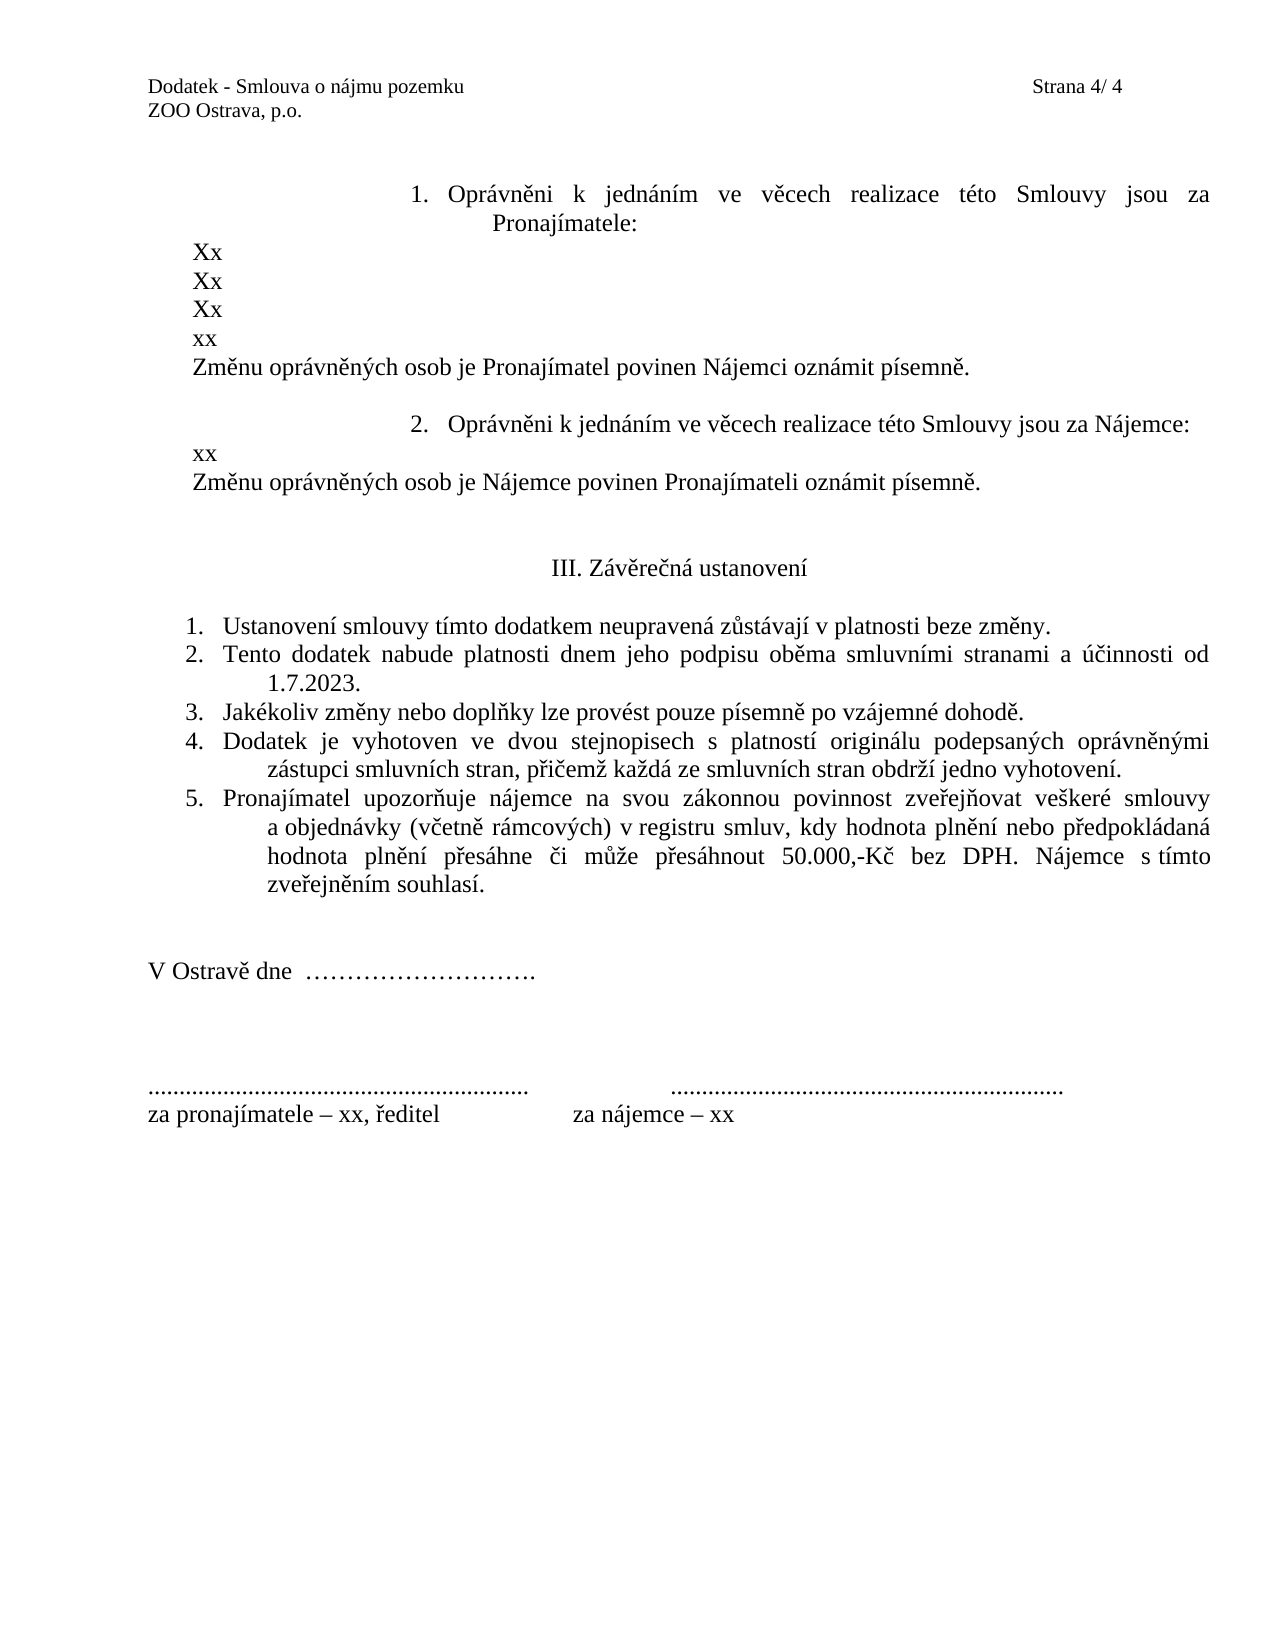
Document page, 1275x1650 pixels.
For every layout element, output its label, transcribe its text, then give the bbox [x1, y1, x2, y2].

text ............................................................. ............................................................... [148, 1071, 1211, 1099]
text Xx [192, 237, 1211, 266]
text Změnu oprávněných osob je Pronajímatel povinen Nájemci oznámit písemně. [192, 352, 1211, 381]
text III. Závěrečná ustanovení [148, 553, 1211, 582]
list Oprávněni k jednáním ve věcech realizace této Smlouvy jsou za Pronajímatele: [410, 179, 1211, 237]
text Změnu oprávněných osob je Nájemce povinen Pronajímateli oznámit písemně. [192, 467, 1211, 496]
list Tento dodatek nabude platnosti dnem jeho podpisu oběma smluvními stranami a účinnosti od 1.7.2023. [185, 639, 1211, 697]
list Ustanovení smlouvy tímto dodatkem neupravená zůstávají v platnosti beze změny. [185, 611, 1211, 639]
text za pronajímatele – xx, ředitel za nájemce – xx [148, 1099, 1211, 1128]
text V Ostravě dne ………………………. [148, 956, 1211, 984]
list Jakékoliv změny nebo doplňky lze provést pouze písemně po vzájemné dohodě. [185, 697, 1211, 726]
list Dodatek je vyhotoven ve dvou stejnopisech s platností originálu podepsaných oprávněnými zástupci smluvních stran, přičemž každá ze smluvních stran obdrží jedno vyhotovení. [185, 726, 1211, 783]
list Oprávněni k jednáním ve věcech realizace této Smlouvy jsou za Nájemce: [410, 409, 1211, 438]
text xx [192, 323, 1211, 352]
text Xx [192, 294, 1211, 323]
list Pronajímatel upozorňuje nájemce na svou zákonnou povinnost zveřejňovat veškeré smlouvy a objednávky (včetně rámcových) v registru smluv, kdy hodnota plnění nebo předpokládaná hodnota plnění přesáhne či může přesáhnout 50.000,-Kč bez DPH. Nájemce s tímto zveřejněním souhlasí. [185, 783, 1211, 898]
text xx [192, 438, 1211, 467]
text Xx [192, 266, 1211, 294]
